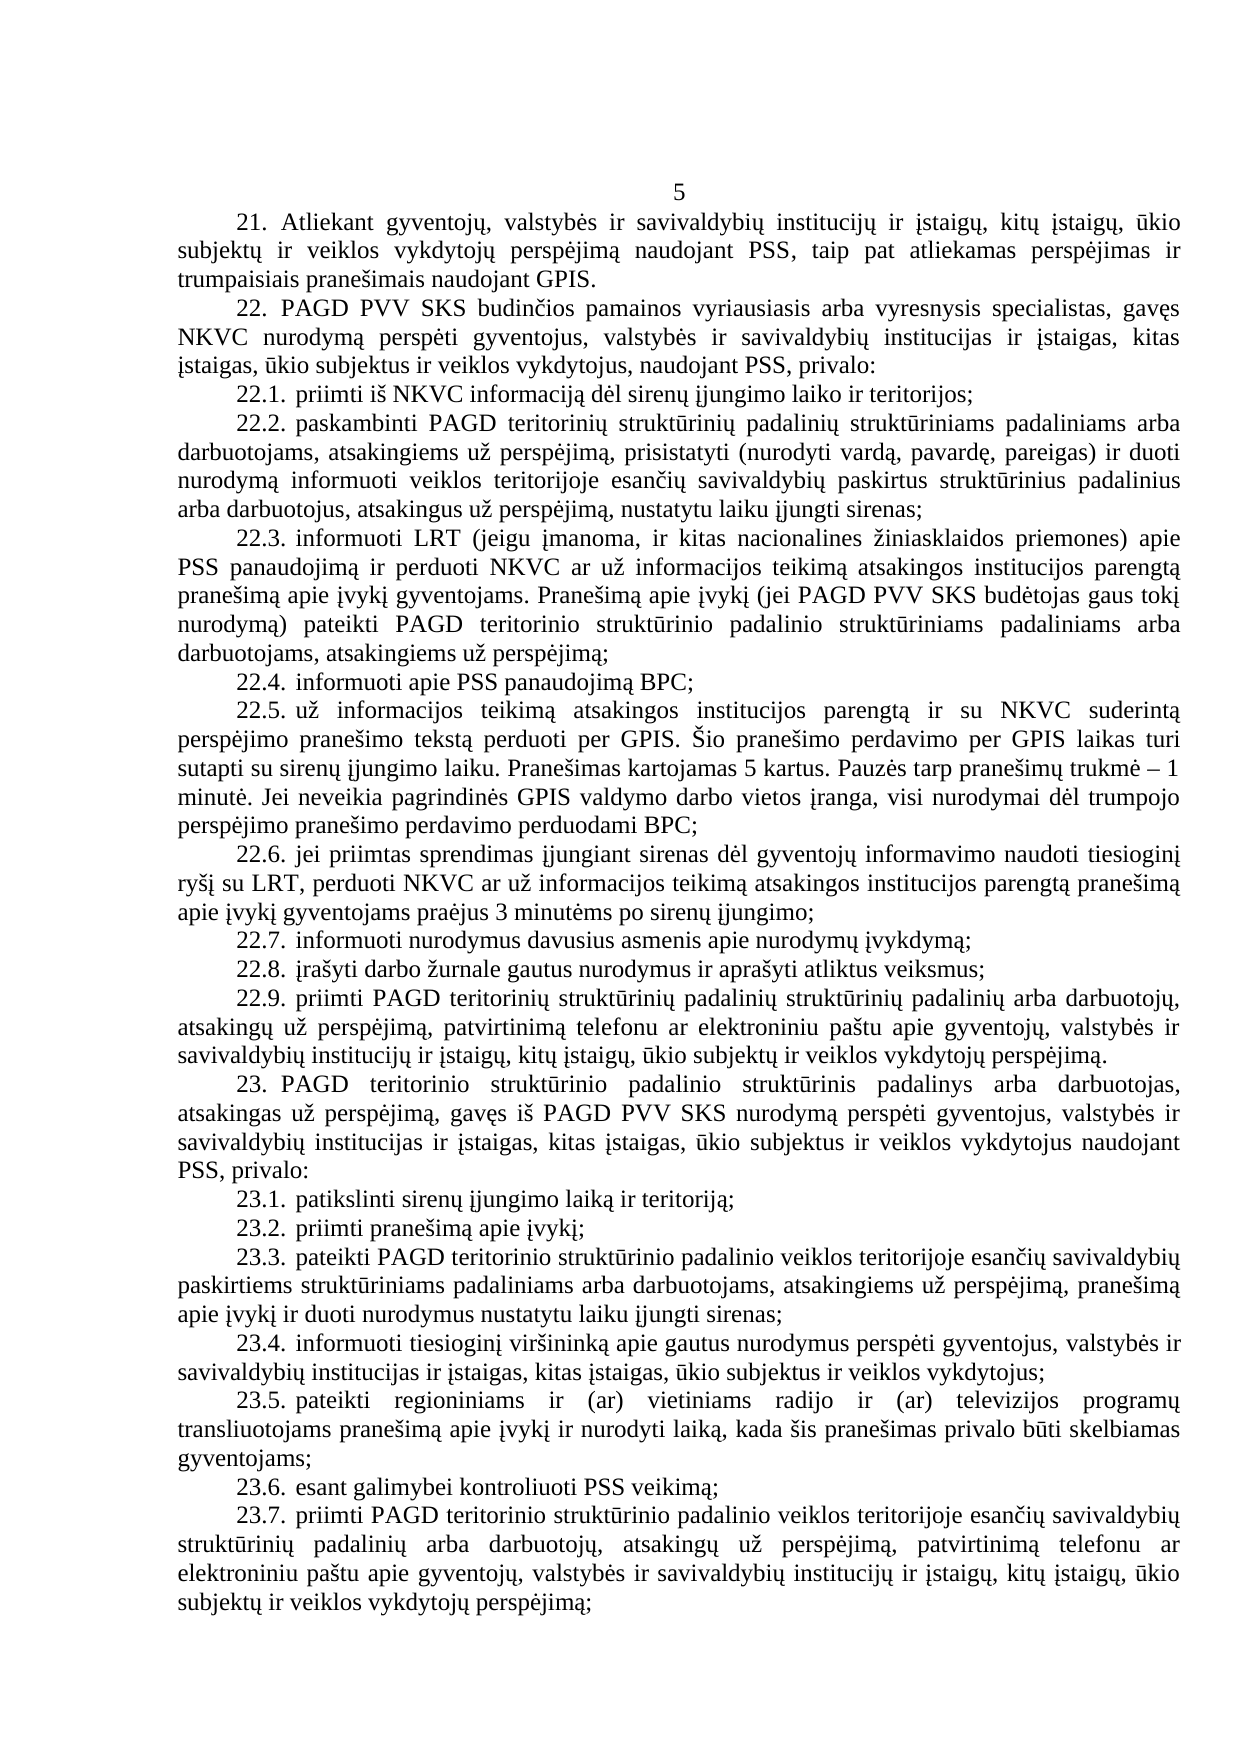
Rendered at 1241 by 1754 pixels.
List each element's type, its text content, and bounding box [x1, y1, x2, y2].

text 23.3. pateikti PAGD teritorinio struktūrinio padalinio veiklos teritorijoje esančių savivaldybių paskirtiems struktūriniams padaliniams arba darbuotojams, atsakingiems už perspėjimą, pranešimą apie įvykį ir duoti nurodymus nustatytu laiku įjungti sirenas; [177, 1242, 1181, 1328]
text 22.9. priimti PAGD teritorinių struktūrinių padalinių struktūrinių padalinių arba darbuotojų, atsakingų už perspėjimą, patvirtinimą telefonu ar elektroniniu paštu apie gyventojų, valstybės ir savivaldybių institucijų ir įstaigų, kitų įstaigų, ūkio subjektų ir veiklos vykdytojų perspėjimą. [177, 983, 1181, 1069]
text 23.4. informuoti tiesioginį viršininką apie gautus nurodymus perspėti gyventojus, valstybės ir savivaldybių institucijas ir įstaigas, kitas įstaigas, ūkio subjektus ir veiklos vykdytojus; [177, 1328, 1181, 1385]
text 22.6. jei priimtas sprendimas įjungiant sirenas dėl gyventojų informavimo naudoti tiesioginį ryšį su LRT, perduoti NKVC ar už informacijos teikimą atsakingos institucijos parengtą pranešimą apie įvykį gyventojams praėjus 3 minutėms po sirenų įjungimo; [177, 839, 1181, 925]
text 22.1. priimti iš NKVC informaciją dėl sirenų įjungimo laiko ir teritorijos; [177, 379, 1181, 408]
text 23.1. patikslinti sirenų įjungimo laiką ir teritoriją; [177, 1184, 1181, 1213]
text 23.6. esant galimybei kontroliuoti PSS veikimą; [177, 1472, 1181, 1500]
text 22.4. informuoti apie PSS panaudojimą BPC; [177, 667, 1181, 695]
text 22.8. įrašyti darbo žurnale gautus nurodymus ir aprašyti atliktus veiksmus; [177, 954, 1181, 983]
text 22.2. paskambinti PAGD teritorinių struktūrinių padalinių struktūriniams padaliniams arba darbuotojams, atsakingiems už perspėjimą, prisistatyti (nurodyti vardą, pavardę, pareigas) ir duoti nurodymą informuoti veiklos teritorijoje esančių savivaldybių paskirtus struktūrinius padalinius arba darbuotojus, atsakingus už perspėjimą, nustatytu laiku įjungti sirenas; [177, 408, 1181, 523]
text 23.7. priimti PAGD teritorinio struktūrinio padalinio veiklos teritorijoje esančių savivaldybių struktūrinių padalinių arba darbuotojų, atsakingų už perspėjimą, patvirtinimą telefonu ar elektroniniu paštu apie gyventojų, valstybės ir savivaldybių institucijų ir įstaigų, kitų įstaigų, ūkio subjektų ir veiklos vykdytojų perspėjimą; [177, 1500, 1181, 1615]
text 23.5. pateikti regioniniams ir (ar) vietiniams radijo ir (ar) televizijos programų transliuotojams pranešimą apie įvykį ir nurodyti laiką, kada šis pranešimas privalo būti skelbiamas gyventojams; [177, 1385, 1181, 1472]
text 23.2. priimti pranešimą apie įvykį; [177, 1213, 1181, 1242]
text 23. PAGD teritorinio struktūrinio padalinio struktūrinis padalinys arba darbuotojas, atsakingas už perspėjimą, gavęs iš PAGD PVV SKS nurodymą perspėti gyventojus, valstybės ir savivaldybių institucijas ir įstaigas, kitas įstaigas, ūkio subjektus ir veiklos vykdytojus naudojant PSS, privalo: [177, 1069, 1181, 1184]
text 21. Atliekant gyventojų, valstybės ir savivaldybių institucijų ir įstaigų, kitų įstaigų, ūkio subjektų ir veiklos vykdytojų perspėjimą naudojant PSS, taip pat atliekamas perspėjimas ir trumpaisiais pranešimais naudojant GPIS. [177, 207, 1181, 293]
text 22.7. informuoti nurodymus davusius asmenis apie nurodymų įvykdymą; [177, 925, 1181, 954]
text 22.5. už informacijos teikimą atsakingos institucijos parengtą ir su NKVC suderintą perspėjimo pranešimo tekstą perduoti per GPIS. Šio pranešimo perdavimo per GPIS laikas turi sutapti su sirenų įjungimo laiku. Pranešimas kartojamas 5 kartus. Pauzės tarp pranešimų trukmė – 1 minutė. Jei neveikia pagrindinės GPIS valdymo darbo vietos įranga, visi nurodymai dėl trumpojo perspėjimo pranešimo perdavimo perduodami BPC; [177, 695, 1181, 839]
text 22. PAGD PVV SKS budinčios pamainos vyriausiasis arba vyresnysis specialistas, gavęs NKVC nurodymą perspėti gyventojus, valstybės ir savivaldybių institucijas ir įstaigas, kitas įstaigas, ūkio subjektus ir veiklos vykdytojus, naudojant PSS, privalo: [177, 293, 1181, 379]
text 22.3. informuoti LRT (jeigu įmanoma, ir kitas nacionalines žiniasklaidos priemones) apie PSS panaudojimą ir perduoti NKVC ar už informacijos teikimą atsakingos institucijos parengtą pranešimą apie įvykį gyventojams. Pranešimą apie įvykį (jei PAGD PVV SKS budėtojas gaus tokį nurodymą) pateikti PAGD teritorinio struktūrinio padalinio struktūriniams padaliniams arba darbuotojams, atsakingiems už perspėjimą; [177, 523, 1181, 667]
